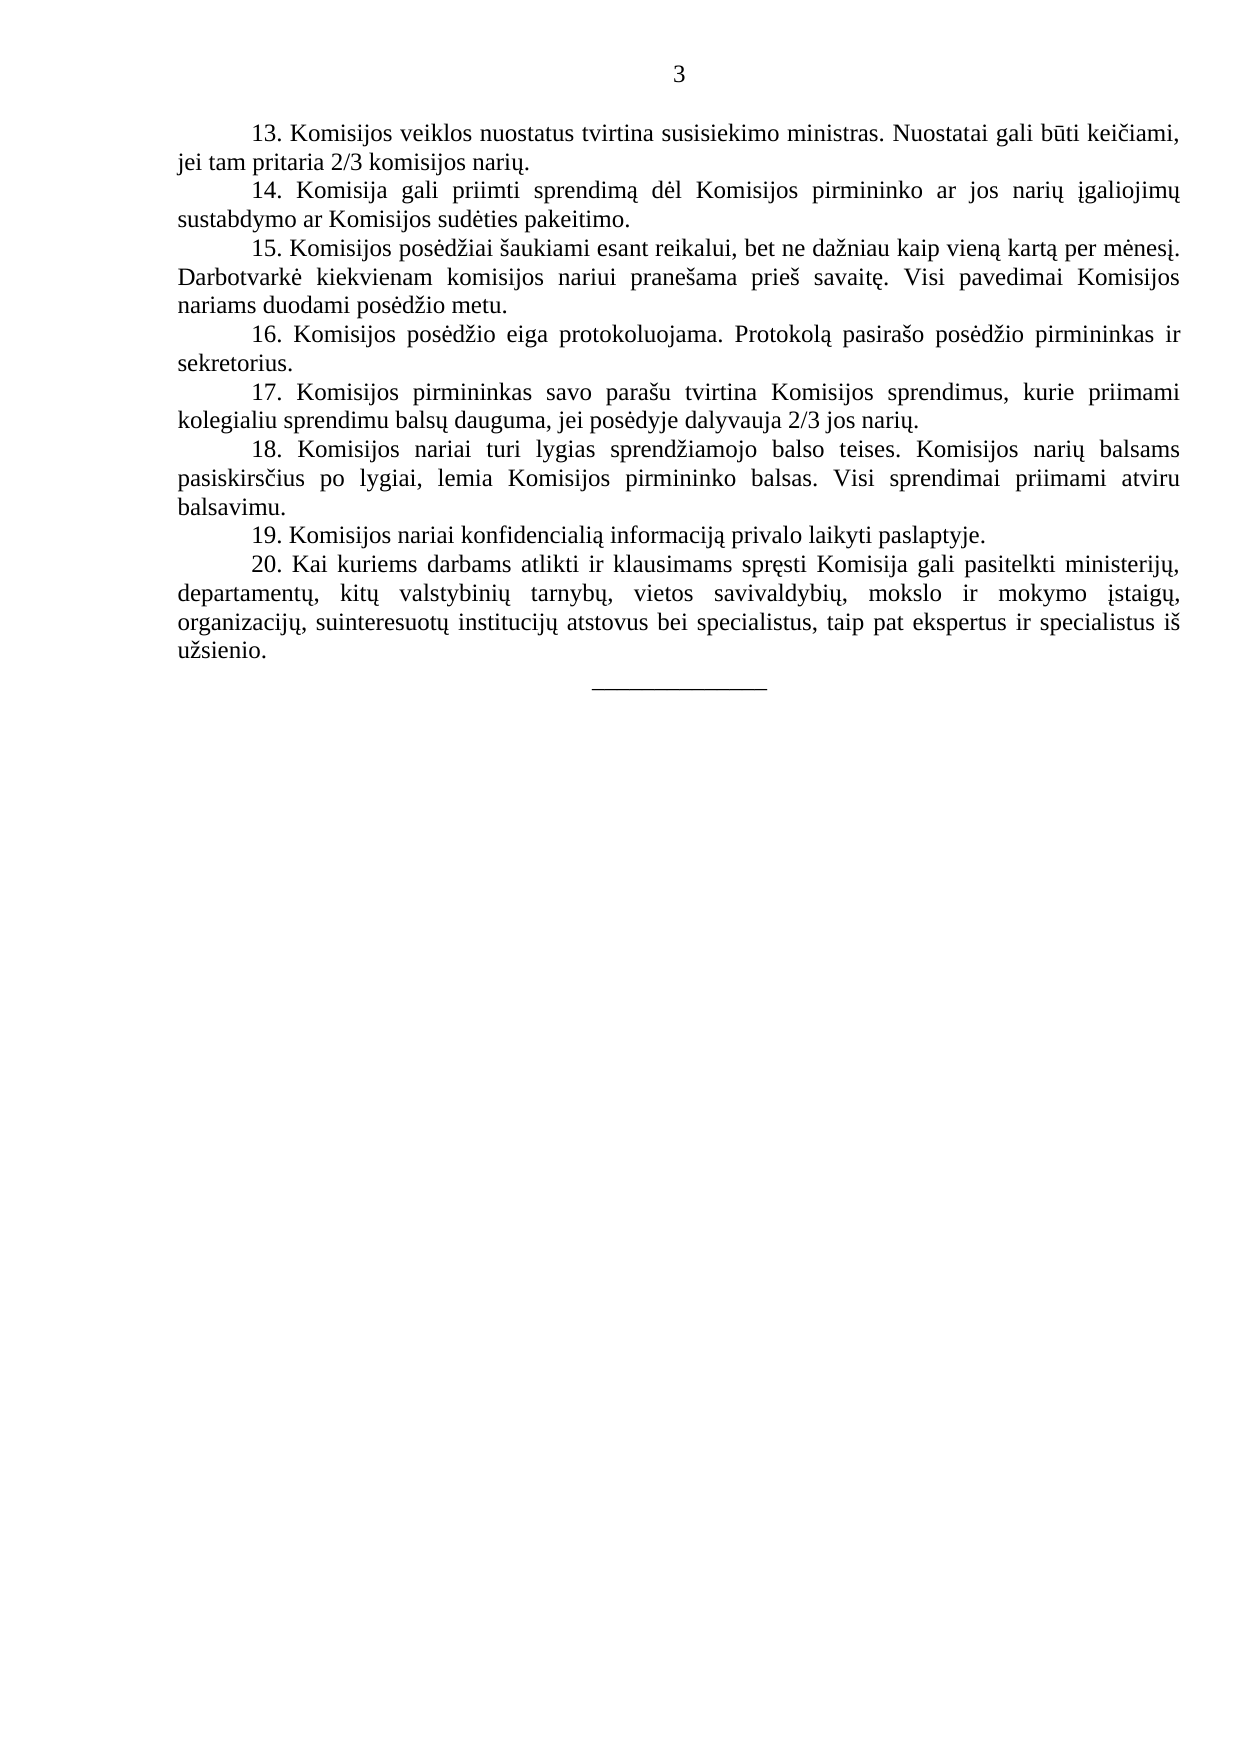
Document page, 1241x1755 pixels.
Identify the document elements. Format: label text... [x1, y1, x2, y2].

text 17. Komisijos pirmininkas savo parašu tvirtina Komisijos sprendimus, kurie priimami kolegialiu sprendimu balsų dauguma, jei posėdyje dalyvauja 2/3 jos narių. [177, 377, 1181, 434]
text 20. Kai kuriems darbams atlikti ir klausimams spręsti Komisija gali pasitelkti ministerijų, departamentų, kitų valstybinių tarnybų, vietos savivaldybių, mokslo ir mokymo įstaigų, organizacijų, suinteresuotų institucijų atstovus bei specialistus, taip pat ekspertus ir specialistus iš užsienio. [177, 549, 1181, 664]
text 14. Komisija gali priimti sprendimą dėl Komisijos pirmininko ar jos narių įgaliojimų sustabdymo ar Komisijos sudėties pakeitimo. [177, 176, 1181, 233]
text 16. Komisijos posėdžio eiga protokoluojama. Protokolą pasirašo posėdžio pirmininkas ir sekretorius. [177, 319, 1181, 377]
text 15. Komisijos posėdžiai šaukiami esant reikalui, bet ne dažniau kaip vieną kartą per mėnesį. Darbotvarkė kiekvienam komisijos nariui pranešama prieš savaitę. Visi pavedimai Komisijos nariams duodami posėdžio metu. [177, 233, 1181, 319]
text 19. Komisijos nariai konfidencialią informaciją privalo laikyti paslaptyje. [177, 521, 1181, 549]
text ______________ [177, 664, 1181, 693]
text 18. Komisijos nariai turi lygias sprendžiamojo balso teises. Komisijos narių balsams pasiskirsčius po lygiai, lemia Komisijos pirmininko balsas. Visi sprendimai priimami atviru balsavimu. [177, 434, 1181, 521]
text 13. Komisijos veiklos nuostatus tvirtina susisiekimo ministras. Nuostatai gali būti keičiami, jei tam pritaria 2/3 komisijos narių. [177, 118, 1181, 176]
